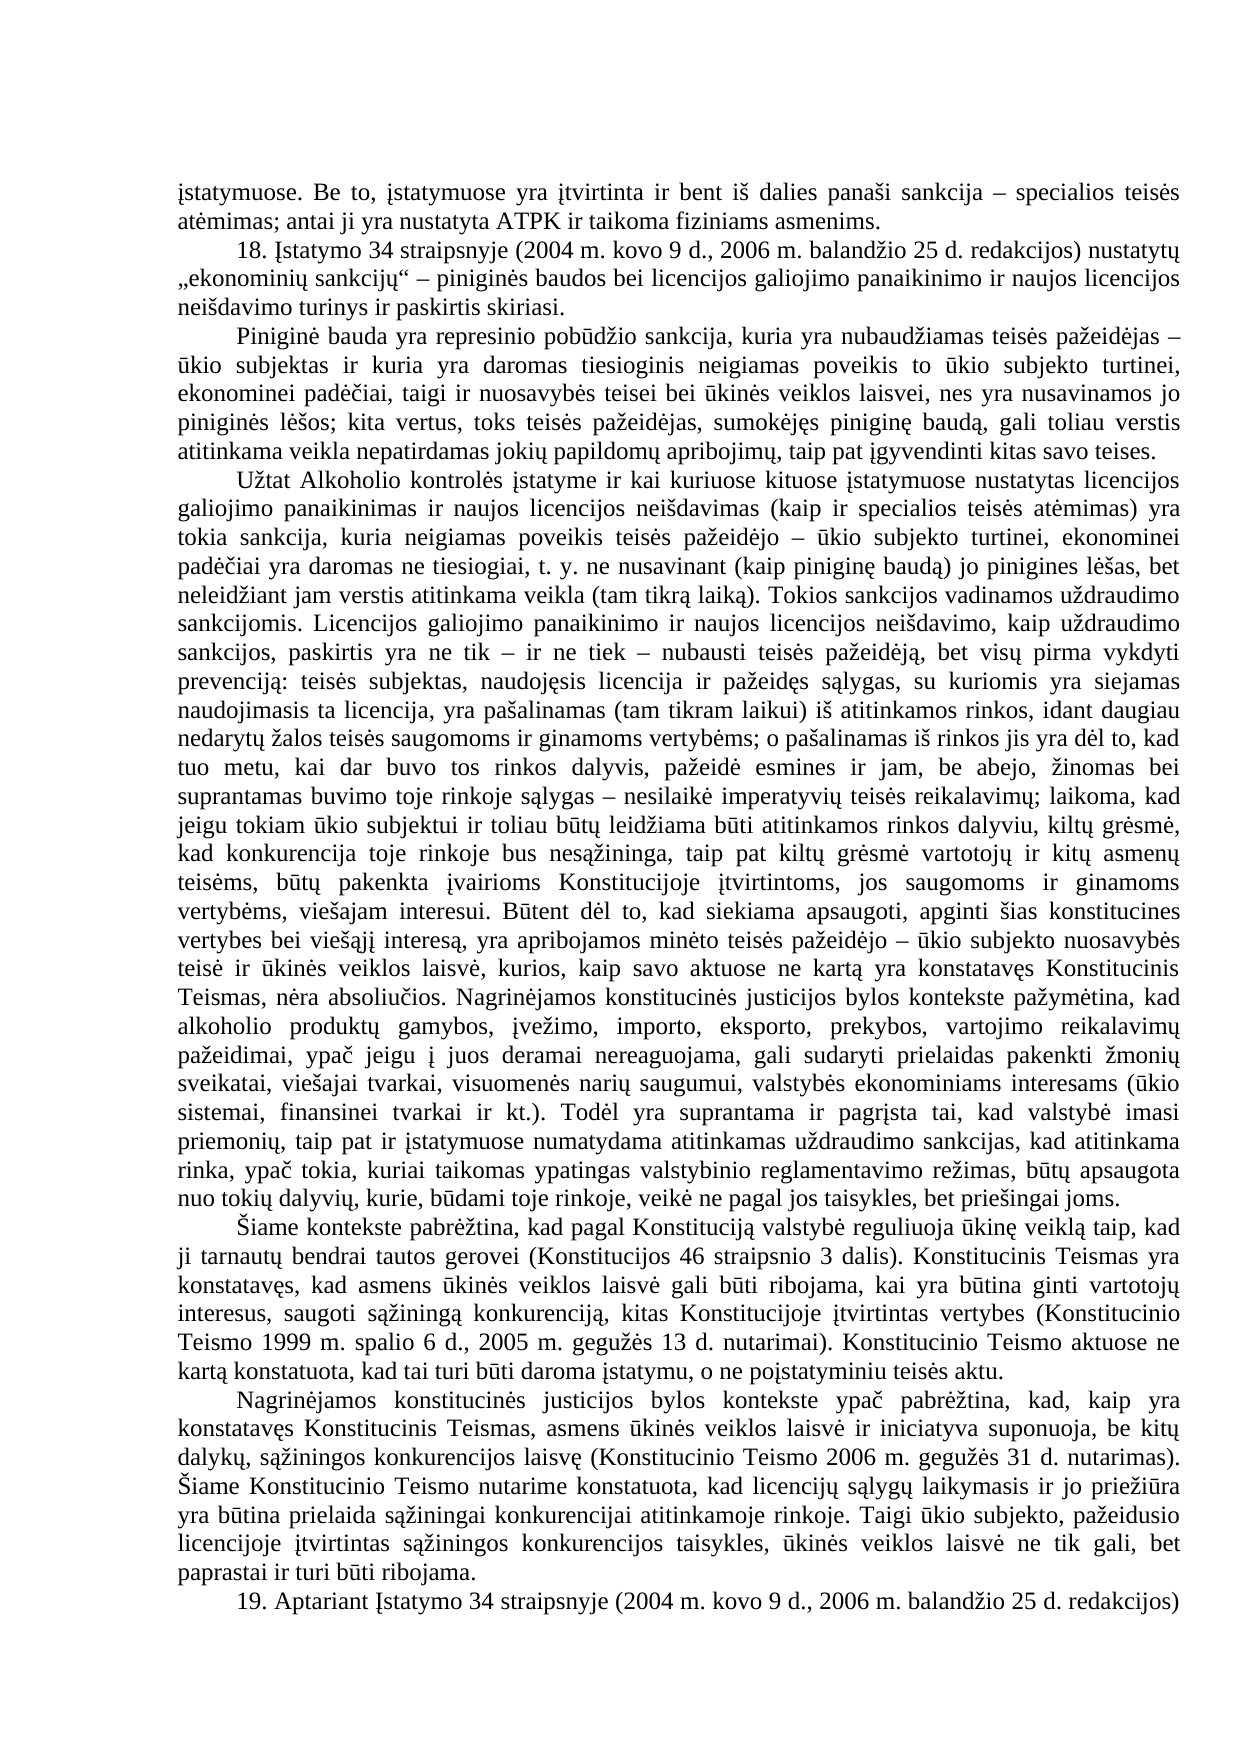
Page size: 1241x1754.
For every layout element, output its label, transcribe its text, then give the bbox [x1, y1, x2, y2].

text 18. Įstatymo 34 straipsnyje (2004 m. kovo 9 d., 2006 m. balandžio 25 d. redakcijos) nustatytų „ekonominių sankcijų“ – piniginės baudos bei licencijos galiojimo panaikinimo ir naujos licencijos neišdavimo turinys ir paskirtis skiriasi. [177, 235, 1181, 321]
text Užtat Alkoholio kontrolės įstatyme ir kai kuriuose kituose įstatymuose nustatytas licencijos galiojimo panaikinimas ir naujos licencijos neišdavimas (kaip ir specialios teisės atėmimas) yra tokia sankcija, kuria neigiamas poveikis teisės pažeidėjo – ūkio subjekto turtinei, ekonominei padėčiai yra daromas ne tiesiogiai, t. y. ne nusavinant (kaip piniginę baudą) jo pinigines lėšas, bet neleidžiant jam verstis atitinkama veikla (tam tikrą laiką). Tokios sankcijos vadinamos uždraudimo sankcijomis. Licencijos galiojimo panaikinimo ir naujos licencijos neišdavimo, kaip uždraudimo sankcijos, paskirtis yra ne tik – ir ne tiek – nubausti teisės pažeidėją, bet visų pirma vykdyti prevenciją: teisės subjektas, naudojęsis licencija ir pažeidęs sąlygas, su kuriomis yra siejamas naudojimasis ta licencija, yra pašalinamas (tam tikram laikui) iš atitinkamos rinkos, idant daugiau nedarytų žalos teisės saugomoms ir ginamoms vertybėms; o pašalinamas iš rinkos jis yra dėl to, kad tuo metu, kai dar buvo tos rinkos dalyvis, pažeidė esmines ir jam, be abejo, žinomas bei suprantamas buvimo toje rinkoje sąlygas – nesilaikė imperatyvių teisės reikalavimų; laikoma, kad jeigu tokiam ūkio subjektui ir toliau būtų leidžiama būti atitinkamos rinkos dalyviu, kiltų grėsmė, kad konkurencija toje rinkoje bus nesąžininga, taip pat kiltų grėsmė vartotojų ir kitų asmenų teisėms, būtų pakenkta įvairioms Konstitucijoje įtvirtintoms, jos saugomoms ir ginamoms vertybėms, viešajam interesui. Būtent dėl to, kad siekiama apsaugoti, apginti šias konstitucines vertybes bei viešąjį interesą, yra apribojamos minėto teisės pažeidėjo – ūkio subjekto nuosavybės teisė ir ūkinės veiklos laisvė, kurios, kaip savo aktuose ne kartą yra konstatavęs Konstitucinis Teismas, nėra absoliučios. Nagrinėjamos konstitucinės justicijos bylos kontekste pažymėtina, kad alkoholio produktų gamybos, įvežimo, importo, eksporto, prekybos, vartojimo reikalavimų pažeidimai, ypač jeigu į juos deramai nereaguojama, gali sudaryti prielaidas pakenkti žmonių sveikatai, viešajai tvarkai, visuomenės narių saugumui, valstybės ekonominiams interesams (ūkio sistemai, finansinei tvarkai ir kt.). Todėl yra suprantama ir pagrįsta tai, kad valstybė imasi priemonių, taip pat ir įstatymuose numatydama atitinkamas uždraudimo sankcijas, kad atitinkama rinka, ypač tokia, kuriai taikomas ypatingas valstybinio reglamentavimo režimas, būtų apsaugota nuo tokių dalyvių, kurie, būdami toje rinkoje, veikė ne pagal jos taisykles, bet priešingai joms. [177, 465, 1181, 1212]
text Šiame kontekste pabrėžtina, kad pagal Konstituciją valstybė reguliuoja ūkinę veiklą taip, kad ji tarnautų bendrai tautos gerovei (Konstitucijos 46 straipsnio 3 dalis). Konstitucinis Teismas yra konstatavęs, kad asmens ūkinės veiklos laisvė gali būti ribojama, kai yra būtina ginti vartotojų interesus, saugoti sąžiningą konkurenciją, kitas Konstitucijoje įtvirtintas vertybes (Konstitucinio Teismo 1999 m. spalio 6 d., 2005 m. gegužės 13 d. nutarimai). Konstitucinio Teismo aktuose ne kartą konstatuota, kad tai turi būti daroma įstatymu, o ne poįstatyminiu teisės aktu. [177, 1212, 1181, 1385]
text įstatymuose. Be to, įstatymuose yra įtvirtinta ir bent iš dalies panaši sankcija – specialios teisės atėmimas; antai ji yra nustatyta ATPK ir taikoma fiziniams asmenims. [177, 177, 1181, 235]
text Piniginė bauda yra represinio pobūdžio sankcija, kuria yra nubaudžiamas teisės pažeidėjas – ūkio subjektas ir kuria yra daromas tiesioginis neigiamas poveikis to ūkio subjekto turtinei, ekonominei padėčiai, taigi ir nuosavybės teisei bei ūkinės veiklos laisvei, nes yra nusavinamos jo piniginės lėšos; kita vertus, toks teisės pažeidėjas, sumokėjęs piniginę baudą, gali toliau verstis atitinkama veikla nepatirdamas jokių papildomų apribojimų, taip pat įgyvendinti kitas savo teises. [177, 321, 1181, 465]
text Nagrinėjamos konstitucinės justicijos bylos kontekste ypač pabrėžtina, kad, kaip yra konstatavęs Konstitucinis Teismas, asmens ūkinės veiklos laisvė ir iniciatyva suponuoja, be kitų dalykų, sąžiningos konkurencijos laisvę (Konstitucinio Teismo 2006 m. gegužės 31 d. nutarimas). Šiame Konstitucinio Teismo nutarime konstatuota, kad licencijų sąlygų laikymasis ir jo priežiūra yra būtina prielaida sąžiningai konkurencijai atitinkamoje rinkoje. Taigi ūkio subjekto, pažeidusio licencijoje įtvirtintas sąžiningos konkurencijos taisykles, ūkinės veiklos laisvė ne tik gali, bet paprastai ir turi būti ribojama. [177, 1385, 1181, 1586]
text 19. Aptariant Įstatymo 34 straipsnyje (2004 m. kovo 9 d., 2006 m. balandžio 25 d. redakcijos) [177, 1586, 1181, 1615]
